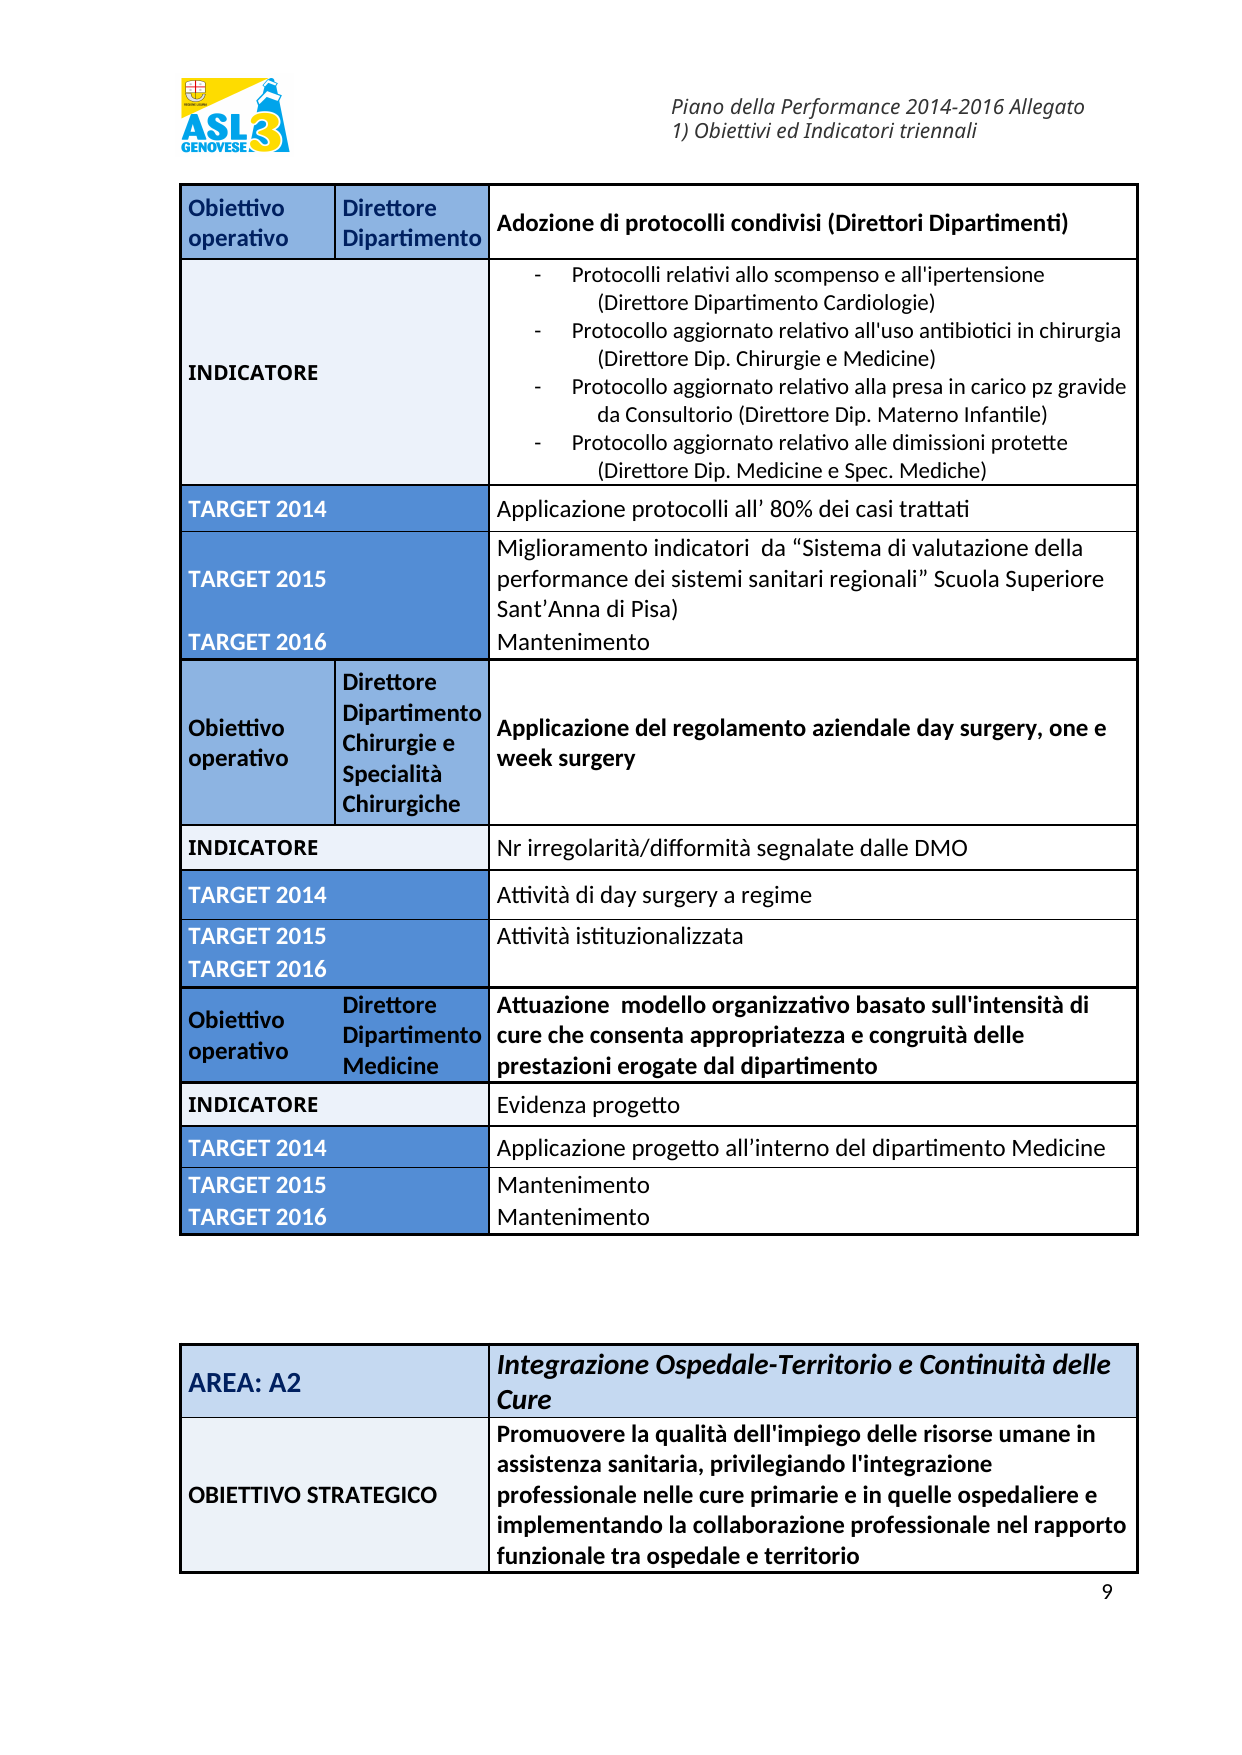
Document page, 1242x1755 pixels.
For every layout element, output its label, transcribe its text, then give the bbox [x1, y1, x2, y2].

table_cell Attuazione modello organizzativo basato sull'intensità di cure che consenta appropriatezza e congruità delle prestazioni erogate dal dipartimento [490, 989, 1136, 1081]
table_cell Obiettivo operativo [182, 989, 335, 1081]
table_cell TARGET 2016 [182, 952, 335, 986]
table_cell Applicazione del regolamento aziendale day surgery, one e week surgery [490, 661, 1136, 824]
table_cell [335, 871, 488, 919]
table_cell TARGET 2014 [182, 1127, 335, 1167]
table_cell OBIETTIVO STRATEGICO [182, 1418, 488, 1571]
table_cell [335, 624, 488, 658]
table_cell TARGET 2015 [182, 1168, 335, 1200]
table_cell INDICATORE [182, 260, 488, 484]
table_cell Direttore Dipartimento [336, 186, 488, 258]
table_cell TARGET 2014 [182, 486, 335, 531]
table_cell Mantenimento [490, 1168, 1136, 1200]
table_cell [335, 1200, 488, 1233]
table_cell INDICATORE [182, 826, 488, 869]
table_cell Direttore Dipartimento Medicine [335, 989, 488, 1081]
table_cell Obiettivo operativo [182, 186, 334, 258]
table_cell Protocolli relativi allo scompenso e all'ipertensione (Direttore Dipartimento Cardiologie) Protocollo aggiornato relativo all'uso antibiotici in chirurgia (Direttore Dip. Chirurgie e Medicine) Protocollo aggiornato relativo alla presa in carico pz gravide da Consultorio (Direttore Dip. Materno Infantile) Protocollo aggiornato relativo alle dimissioni protette (Direttore Dip. Medicine e Spec. Mediche) [490, 260, 1136, 484]
table_cell Applicazione progetto all’interno del dipartimento Medicine [490, 1127, 1136, 1167]
table_cell TARGET 2015 [182, 920, 335, 952]
table_cell TARGET 2014 [182, 871, 335, 919]
table_cell Nr irregolarità/difformità segnalate dalle DMO [490, 826, 1136, 869]
table_cell Adozione di protocolli condivisi (Direttori Dipartimenti) [490, 186, 1136, 258]
table_cell INDICATORE [182, 1084, 488, 1125]
table_cell Attività di day surgery a regime [490, 871, 1136, 919]
table_cell [335, 532, 488, 624]
table_cell Direttore Dipartimento Chirurgie e Specialità Chirurgiche [336, 661, 488, 824]
table_cell TARGET 2016 [182, 1200, 335, 1233]
table_cell [335, 920, 488, 952]
table_cell Mantenimento [490, 1200, 1136, 1233]
table_cell [335, 952, 488, 986]
table_header AREA: A2 [182, 1346, 488, 1417]
table_cell Evidenza progetto [490, 1084, 1136, 1125]
table_cell Promuovere la qualità dell'impiego delle risorse umane in assistenza sanitaria, privilegiando l'integrazione professionale nelle cure primarie e in quelle ospedaliere e implementando la collaborazione professionale nel rapporto funzionale tra ospedale e territorio [490, 1418, 1136, 1571]
table_cell TARGET 2016 [182, 624, 335, 658]
table_cell Applicazione protocolli all’ 80% dei casi trattati [490, 486, 1136, 531]
table_cell [335, 1127, 488, 1167]
table_cell [490, 952, 1136, 986]
table_cell Attività istituzionalizzata [490, 920, 1136, 952]
table_cell [335, 1168, 488, 1200]
table_cell [335, 486, 488, 531]
table_cell Mantenimento [490, 624, 1136, 658]
table_cell Obiettivo operativo [182, 661, 334, 824]
table_cell TARGET 2015 [182, 532, 335, 624]
table_cell Miglioramento indicatori da “Sistema di valutazione della performance dei sistemi sanitari regionali” Scuola Superiore Sant’Anna di Pisa) [490, 532, 1136, 624]
table_header Integrazione Ospedale-Territorio e Continuità delle Cure [490, 1346, 1136, 1417]
